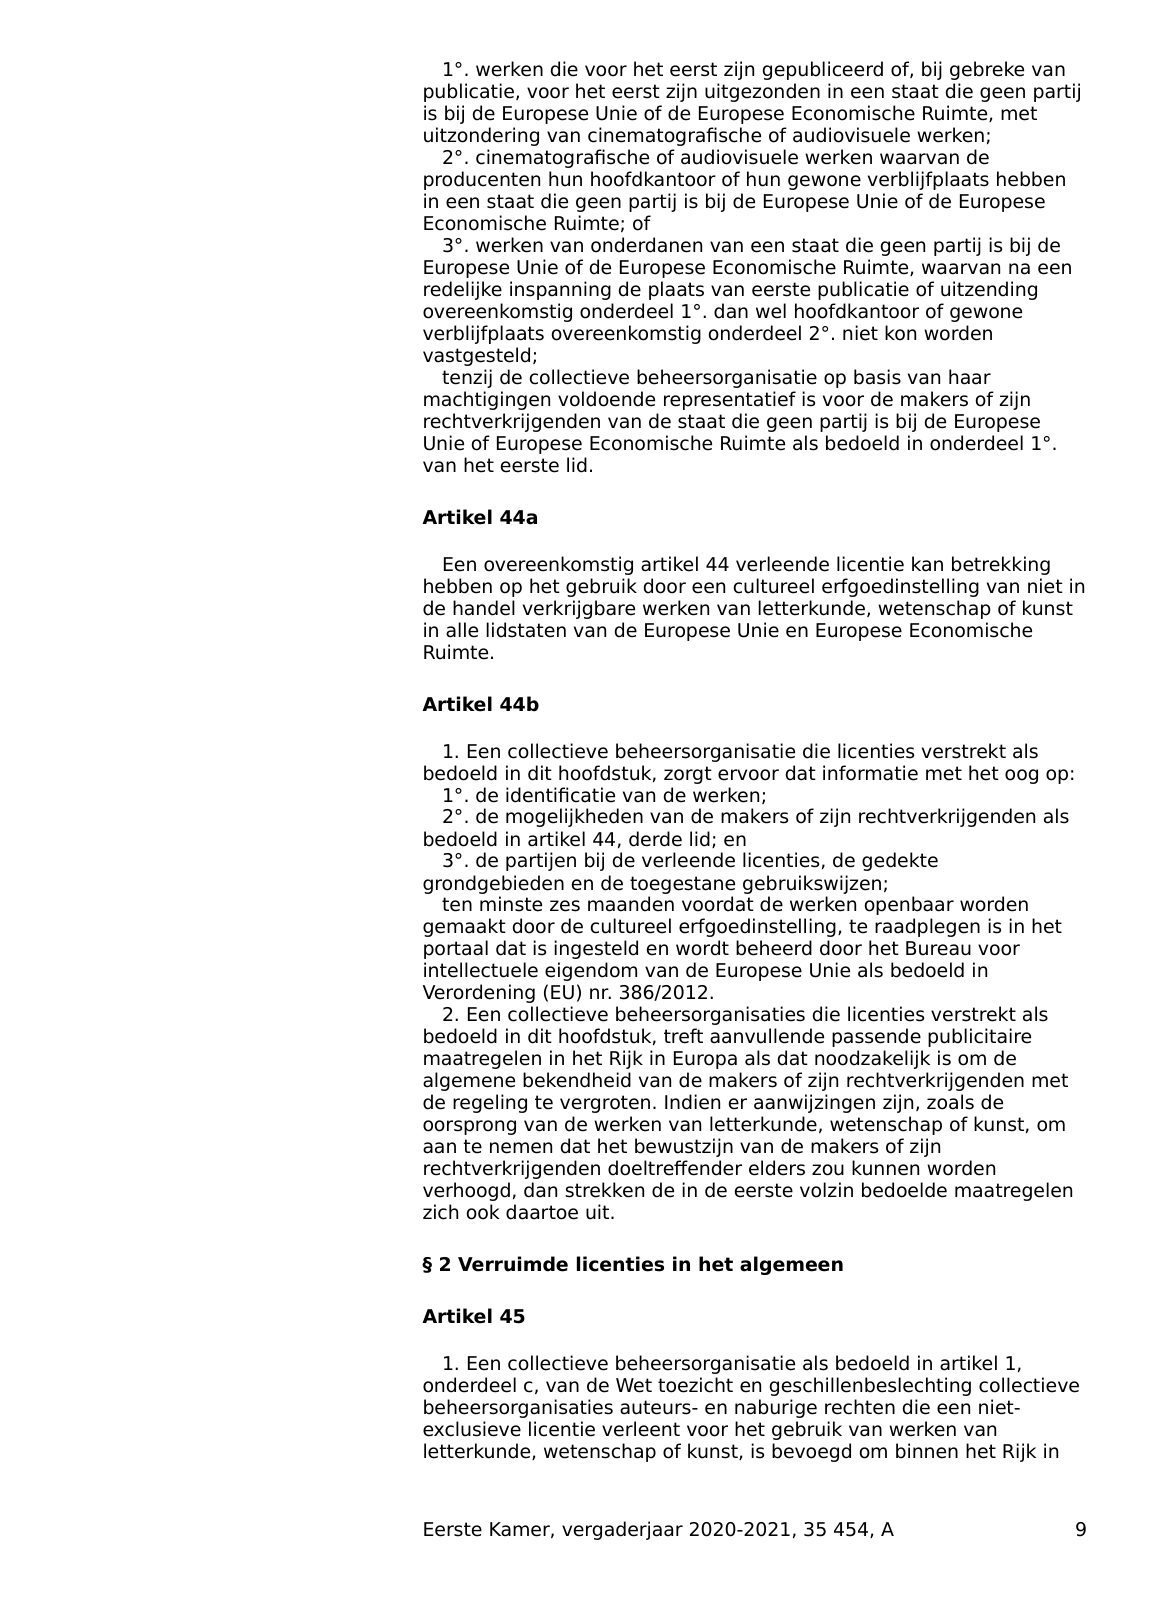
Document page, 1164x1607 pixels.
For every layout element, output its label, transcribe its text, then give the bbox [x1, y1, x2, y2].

subtitle Artikel 44b [422, 693, 1087, 716]
subtitle § 2 Verruimde licenties in het algemeen [422, 1254, 1087, 1276]
subtitle Artikel 44a [422, 507, 1087, 529]
text Een overeenkomstig artikel 44 verleende licentie kan betrekking hebben op het gebruik door een cultureel erfgoedinstelling van niet in de handel verkrijgbare werken van letterkunde, wetenschap of kunst in alle lidstaten van de Europese Unie en Europese Economische Ruimte. [422, 554, 1087, 663]
text 2°. cinematografische of audiovisuele werken waarvan de producenten hun hoofdkantoor of hun gewone verblijfplaats hebben in een staat die geen partij is bij de Europese Unie of de Europese Economische Ruimte; of [422, 147, 1087, 235]
text 3°. werken van onderdanen van een staat die geen partij is bij de Europese Unie of de Europese Economische Ruimte, waarvan na een redelijke inspanning de plaats van eerste publicatie of uitzending overeenkomstig onderdeel 1°. dan wel hoofdkantoor of gewone verblijfplaats overeenkomstig onderdeel 2°. niet kon worden vastgesteld; [422, 235, 1087, 367]
subtitle Artikel 45 [422, 1306, 1087, 1328]
text 2. Een collectieve beheersorganisaties die licenties verstrekt als bedoeld in dit hoofdstuk, treft aanvullende passende publicitaire maatregelen in het Rijk in Europa als dat noodzakelijk is om de algemene bekendheid van de makers of zijn rechtverkrijgenden met de regeling te vergroten. Indien er aanwijzingen zijn, zoals de oorsprong van de werken van letterkunde, wetenschap of kunst, om aan te nemen dat het bewustzijn van de makers of zijn rechtverkrijgenden doeltreffender elders zou kunnen worden verhoogd, dan strekken de in de eerste volzin bedoelde maatregelen zich ook daartoe uit. [422, 1004, 1087, 1224]
text ten minste zes maanden voordat de werken openbaar worden gemaakt door de cultureel erfgoedinstelling, te raadplegen is in het portaal dat is ingesteld en wordt beheerd door het Bureau voor intellectuele eigendom van de Europese Unie als bedoeld in Verordening (EU) nr. 386/2012. [422, 894, 1087, 1004]
text 1. Een collectieve beheersorganisatie die licenties verstrekt als bedoeld in dit hoofdstuk, zorgt ervoor dat informatie met het oog op: [422, 741, 1087, 784]
text 3°. de partijen bij de verleende licenties, de gedekte grondgebieden en de toegestane gebruikswijzen; [422, 850, 1087, 894]
text 2°. de mogelijkheden van de makers of zijn rechtverkrijgenden als bedoeld in artikel 44, derde lid; en [422, 806, 1087, 850]
text tenzij de collectieve beheersorganisatie op basis van haar machtigingen voldoende representatief is voor de makers of zijn rechtverkrijgenden van de staat die geen partij is bij de Europese Unie of Europese Economische Ruimte als bedoeld in onderdeel 1°. van het eerste lid. [422, 367, 1087, 477]
text 1°. de identificatie van de werken; [422, 784, 1087, 806]
text 1. Een collectieve beheersorganisatie als bedoeld in artikel 1, onderdeel c, van de Wet toezicht en geschillenbeslechting collectieve beheersorganisaties auteurs- en naburige rechten die een niet-exclusieve licentie verleent voor het gebruik van werken van letterkunde, wetenschap of kunst, is bevoegd om binnen het Rijk in [422, 1353, 1087, 1463]
text 1°. werken die voor het eerst zijn gepubliceerd of, bij gebreke van publicatie, voor het eerst zijn uitgezonden in een staat die geen partij is bij de Europese Unie of de Europese Economische Ruimte, met uitzondering van cinematografische of audiovisuele werken; [422, 59, 1087, 147]
